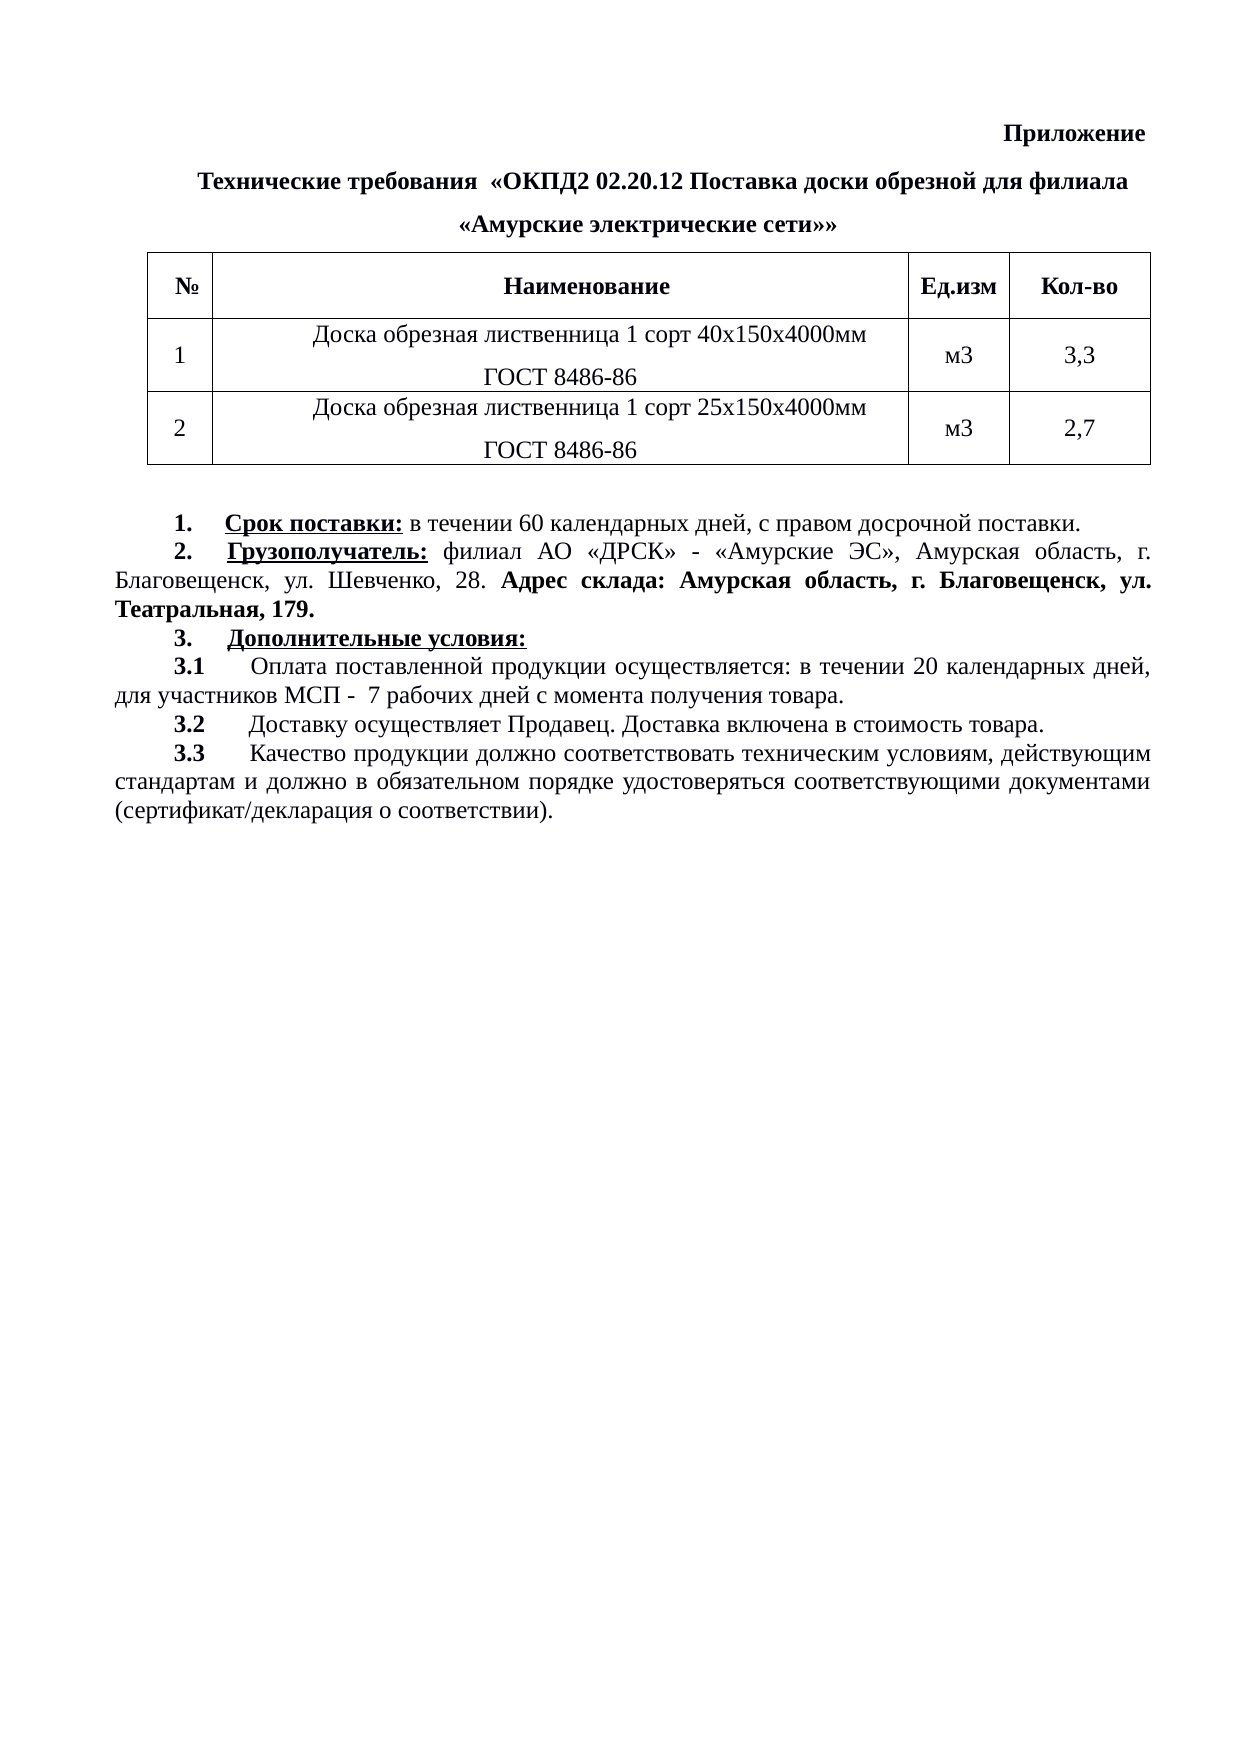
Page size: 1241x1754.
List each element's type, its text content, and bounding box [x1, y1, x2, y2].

text Технические требования «ОКПД2 02.20.12 Поставка доски обрезной для филиала «Амурские электрические сети»» [150, 166, 1152, 238]
table_header Кол-во [1010, 253, 1150, 318]
text Приложение [114, 118, 1152, 147]
table_cell 3,3 [1010, 319, 1150, 391]
table_cell Доска обрезная лиственница 1 сорт 40х150х4000мм ГОСТ 8486-86 [213, 319, 908, 391]
list Доставку осуществляет Продавец. Доставка включена в стоимость товара. [114, 709, 1152, 738]
table_cell 2,7 [1010, 392, 1150, 463]
table_cell Доска обрезная лиственница 1 сорт 25х150х4000мм ГОСТ 8486-86 [213, 392, 908, 463]
table_header Наименование [213, 253, 908, 318]
table_header Ед.изм [909, 253, 1009, 318]
table_cell 1 [148, 319, 212, 391]
table_cell 2 [148, 392, 212, 463]
table_header № [148, 253, 212, 318]
table_cell м3 [909, 319, 1009, 391]
list Дополнительные условия: [114, 623, 1152, 651]
table_cell м3 [909, 392, 1009, 463]
list Срок поставки: в течении 60 календарных дней, с правом досрочной поставки. [114, 508, 1152, 536]
list Грузополучатель: филиал АО «ДРСК» - «Амурские ЭС», Амурская область, г. Благовещенск, ул. Шевченко, 28. Адрес склада: Амурская область, г. Благовещенск, ул. Театральная, 179. [114, 536, 1152, 623]
list Качество продукции должно соответствовать техническим условиям, действующим стандартам и должно в обязательном порядке удостоверяться соответствующими документами (сертификат/декларация о соответствии). [114, 738, 1152, 824]
list Оплата поставленной продукции осуществляется: в течении 20 календарных дней, для участников МСП - 7 рабочих дней с момента получения товара. [114, 651, 1152, 709]
